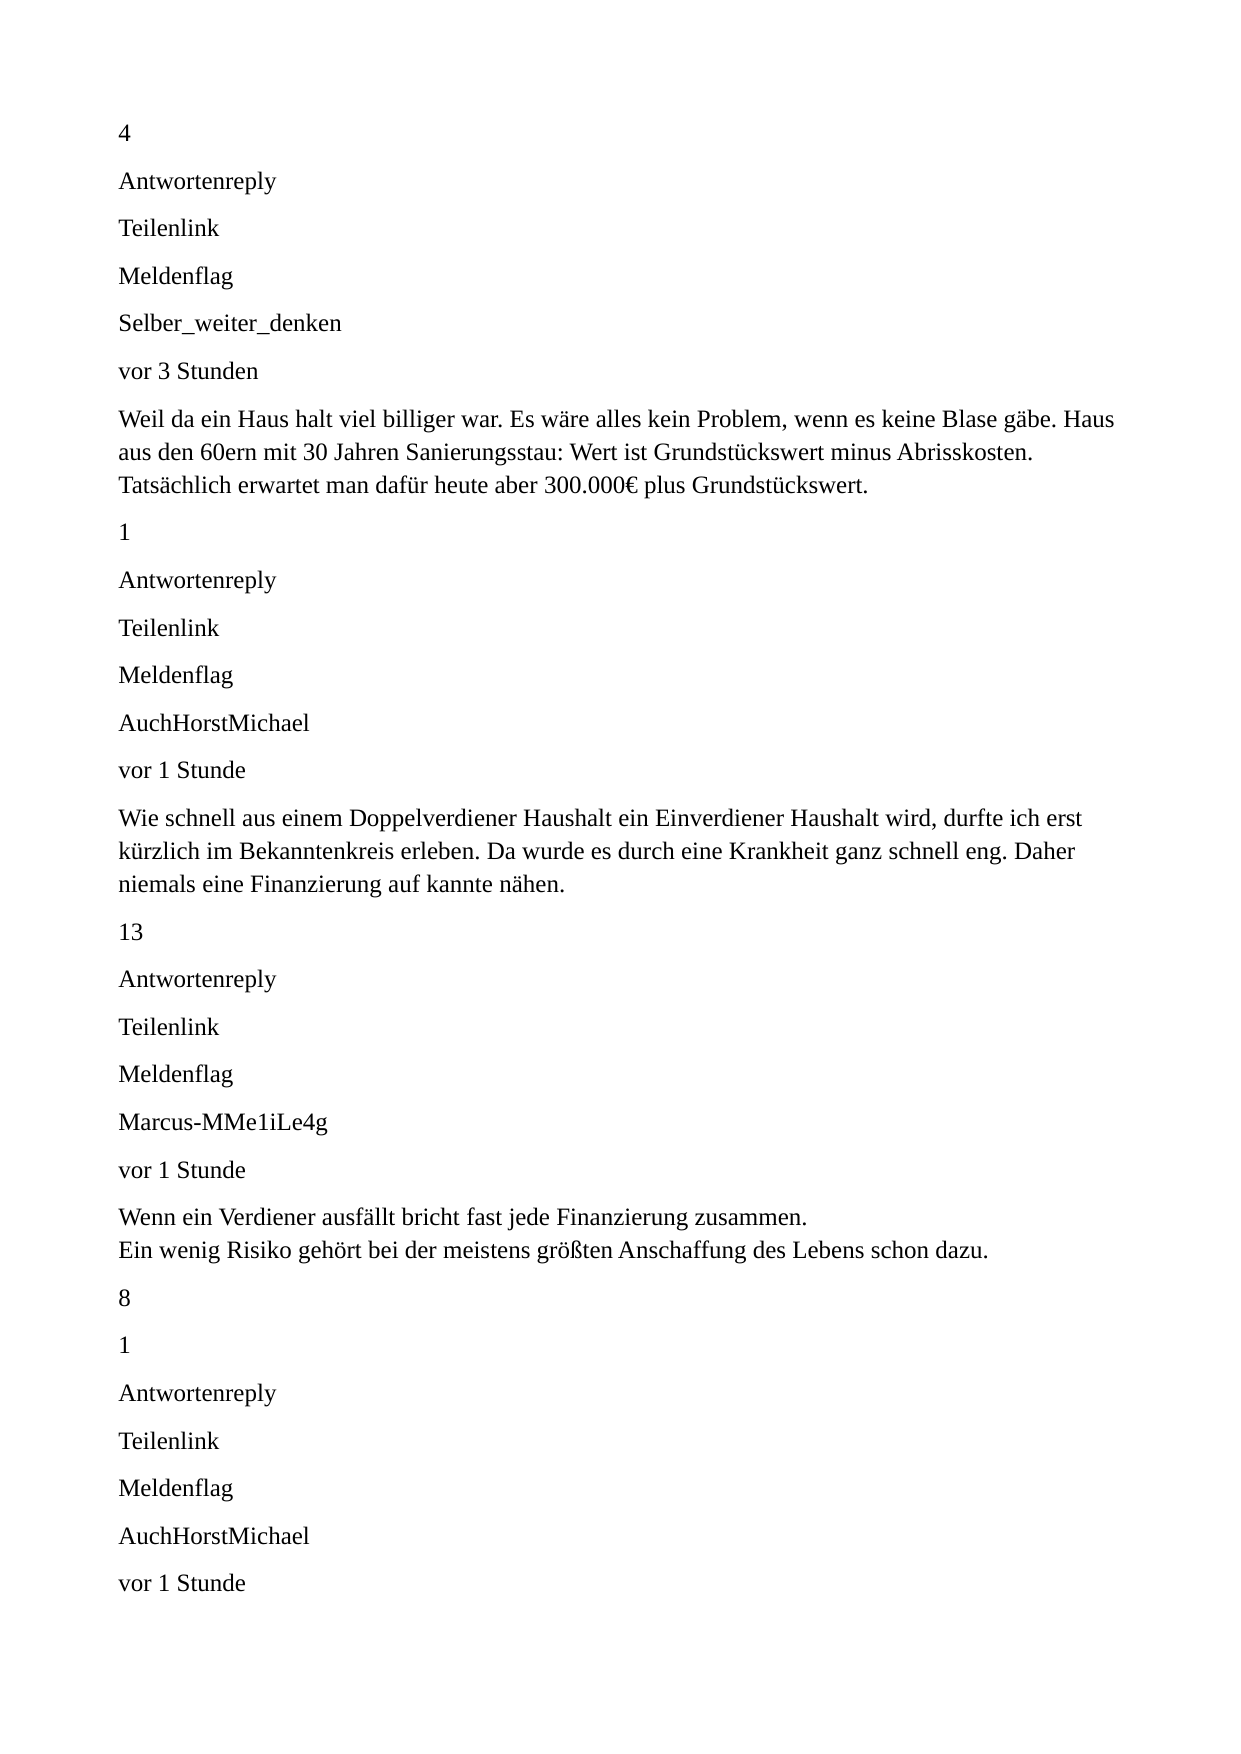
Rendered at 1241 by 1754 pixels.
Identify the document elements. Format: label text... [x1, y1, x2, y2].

text Antwortenreply [118, 964, 1122, 993]
text Selber_weiter_denken [118, 308, 1122, 337]
text Wie schnell aus einem Doppelverdiener Haushalt ein Einverdiener Haushalt wird, durfte ich erst kürzlich im Bekanntenkreis erleben. Da wurde es durch eine Krankheit ganz schnell eng. Daher niemals eine Finanzierung auf kannte nähen. [118, 803, 1122, 898]
text Antwortenreply [118, 166, 1122, 194]
text Meldenflag [118, 261, 1122, 290]
text 1 [118, 1331, 1122, 1359]
text 13 [118, 917, 1122, 945]
text Meldenflag [118, 1473, 1122, 1502]
text Antwortenreply [118, 565, 1122, 594]
text vor 1 Stunde [118, 1155, 1122, 1183]
text Teilenlink [118, 213, 1122, 242]
text Marcus-MMe1iLe4g [118, 1107, 1122, 1136]
text 8 [118, 1283, 1122, 1312]
text vor 3 Stunden [118, 356, 1122, 385]
text AuchHorstMichael [118, 708, 1122, 737]
text AuchHorstMichael [118, 1521, 1122, 1550]
text 4 [118, 118, 1122, 147]
text Wenn ein Verdiener ausfällt bricht fast jede Finanzierung zusammen. Ein wenig Risiko gehört bei der meistens größten Anschaffung des Lebens schon dazu. [118, 1202, 1122, 1264]
text 1 [118, 517, 1122, 546]
text Teilenlink [118, 1012, 1122, 1041]
text Meldenflag [118, 1059, 1122, 1088]
text Antwortenreply [118, 1378, 1122, 1407]
text Teilenlink [118, 613, 1122, 641]
text Weil da ein Haus halt viel billiger war. Es wäre alles kein Problem, wenn es keine Blase gäbe. Haus aus den 60ern mit 30 Jahren Sanierungsstau: Wert ist Grundstückswert minus Abrisskosten. Tatsächlich erwartet man dafür heute aber 300.000€ plus Grundstückswert. [118, 404, 1122, 498]
text Meldenflag [118, 660, 1122, 689]
text vor 1 Stunde [118, 755, 1122, 784]
text Teilenlink [118, 1426, 1122, 1454]
text vor 1 Stunde [118, 1568, 1122, 1597]
